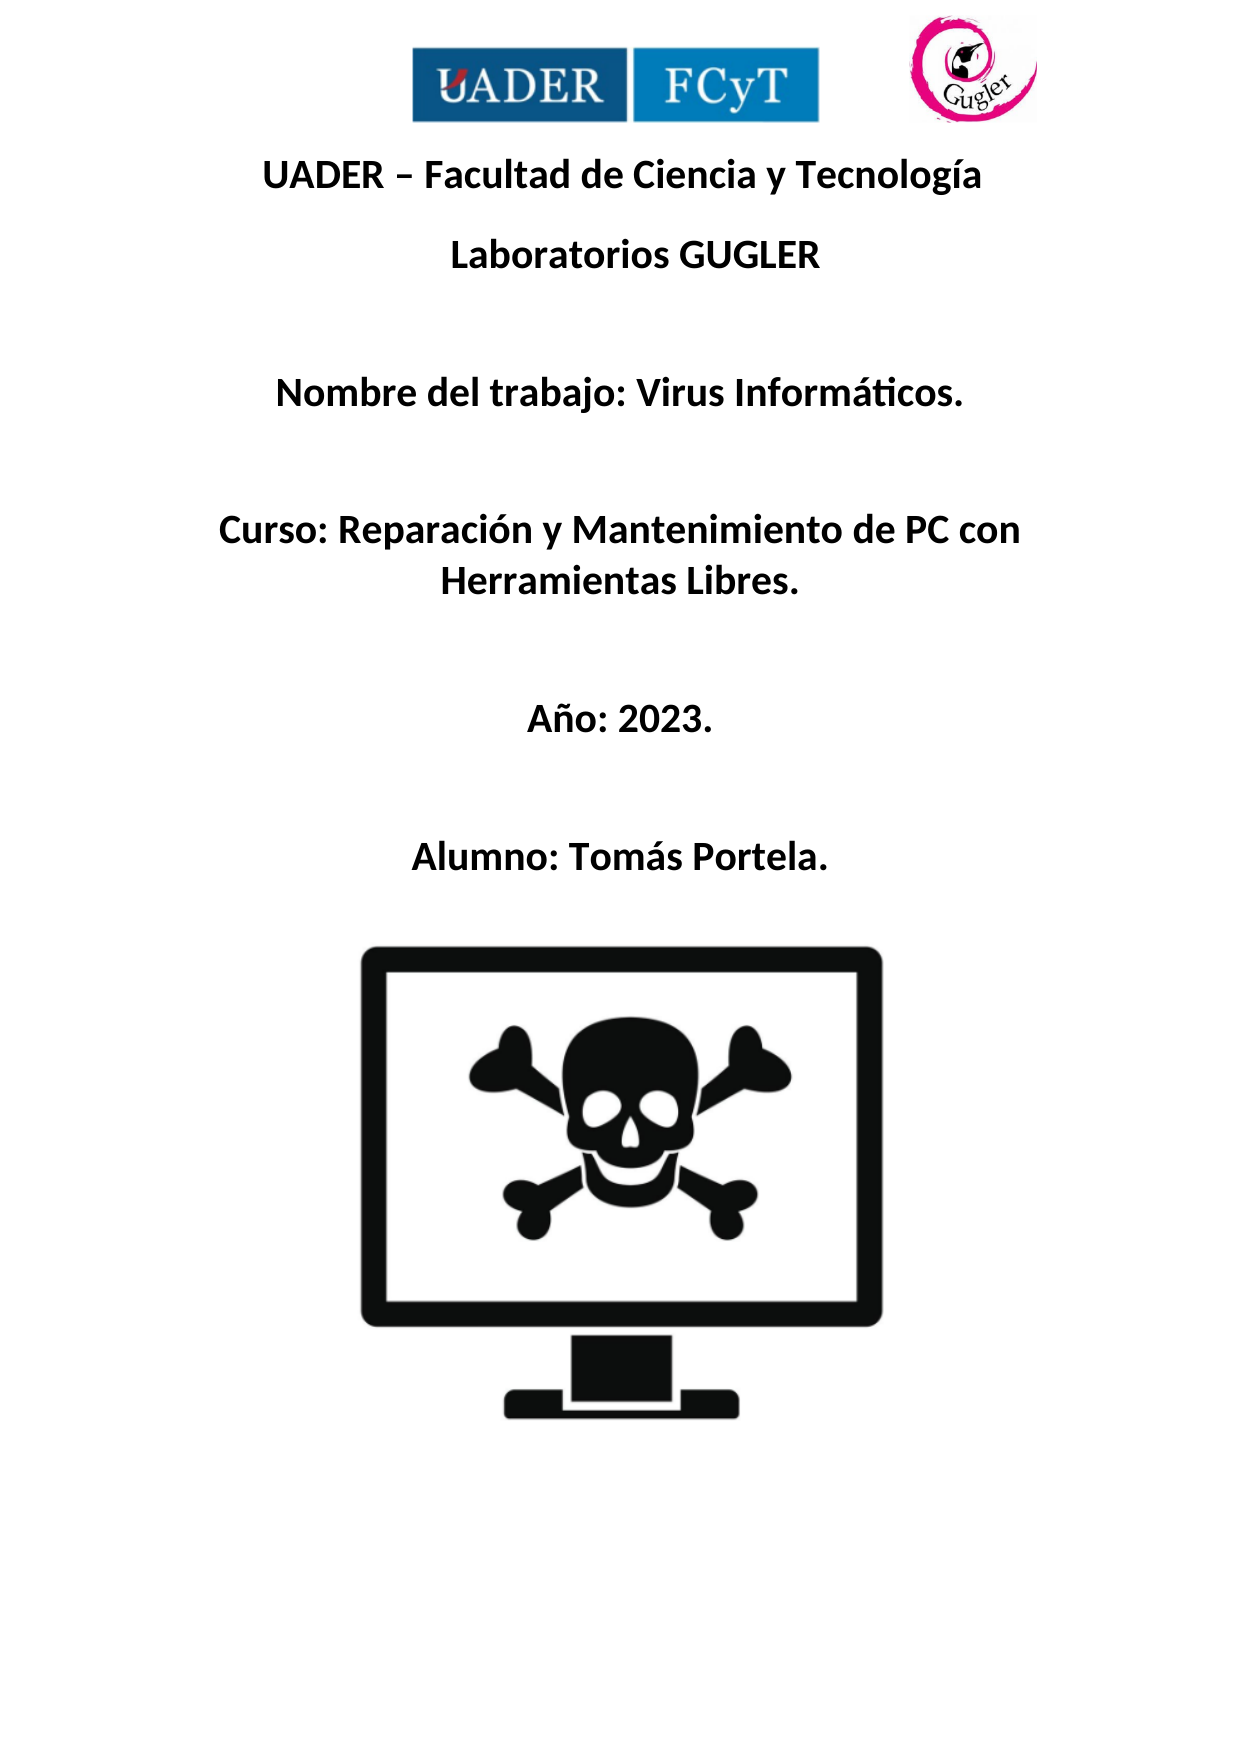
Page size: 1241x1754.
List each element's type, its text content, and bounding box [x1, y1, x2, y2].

picture [350, 910, 890, 1427]
text Nombre del trabajo: Virus Informáticos. [177, 366, 1063, 416]
text UADER – Facultad de Ciencia y Tecnología [177, 148, 1063, 198]
text Curso: Reparación y Mantenimiento de PC con Herramientas Libres. [177, 503, 1063, 605]
text Alumno: Tomás Portela. [177, 830, 1063, 881]
text Año: 2023. [177, 692, 1063, 743]
picture [404, 32, 835, 129]
picture [881, 0, 1057, 129]
text Laboratorios GUGLER [177, 228, 1063, 278]
